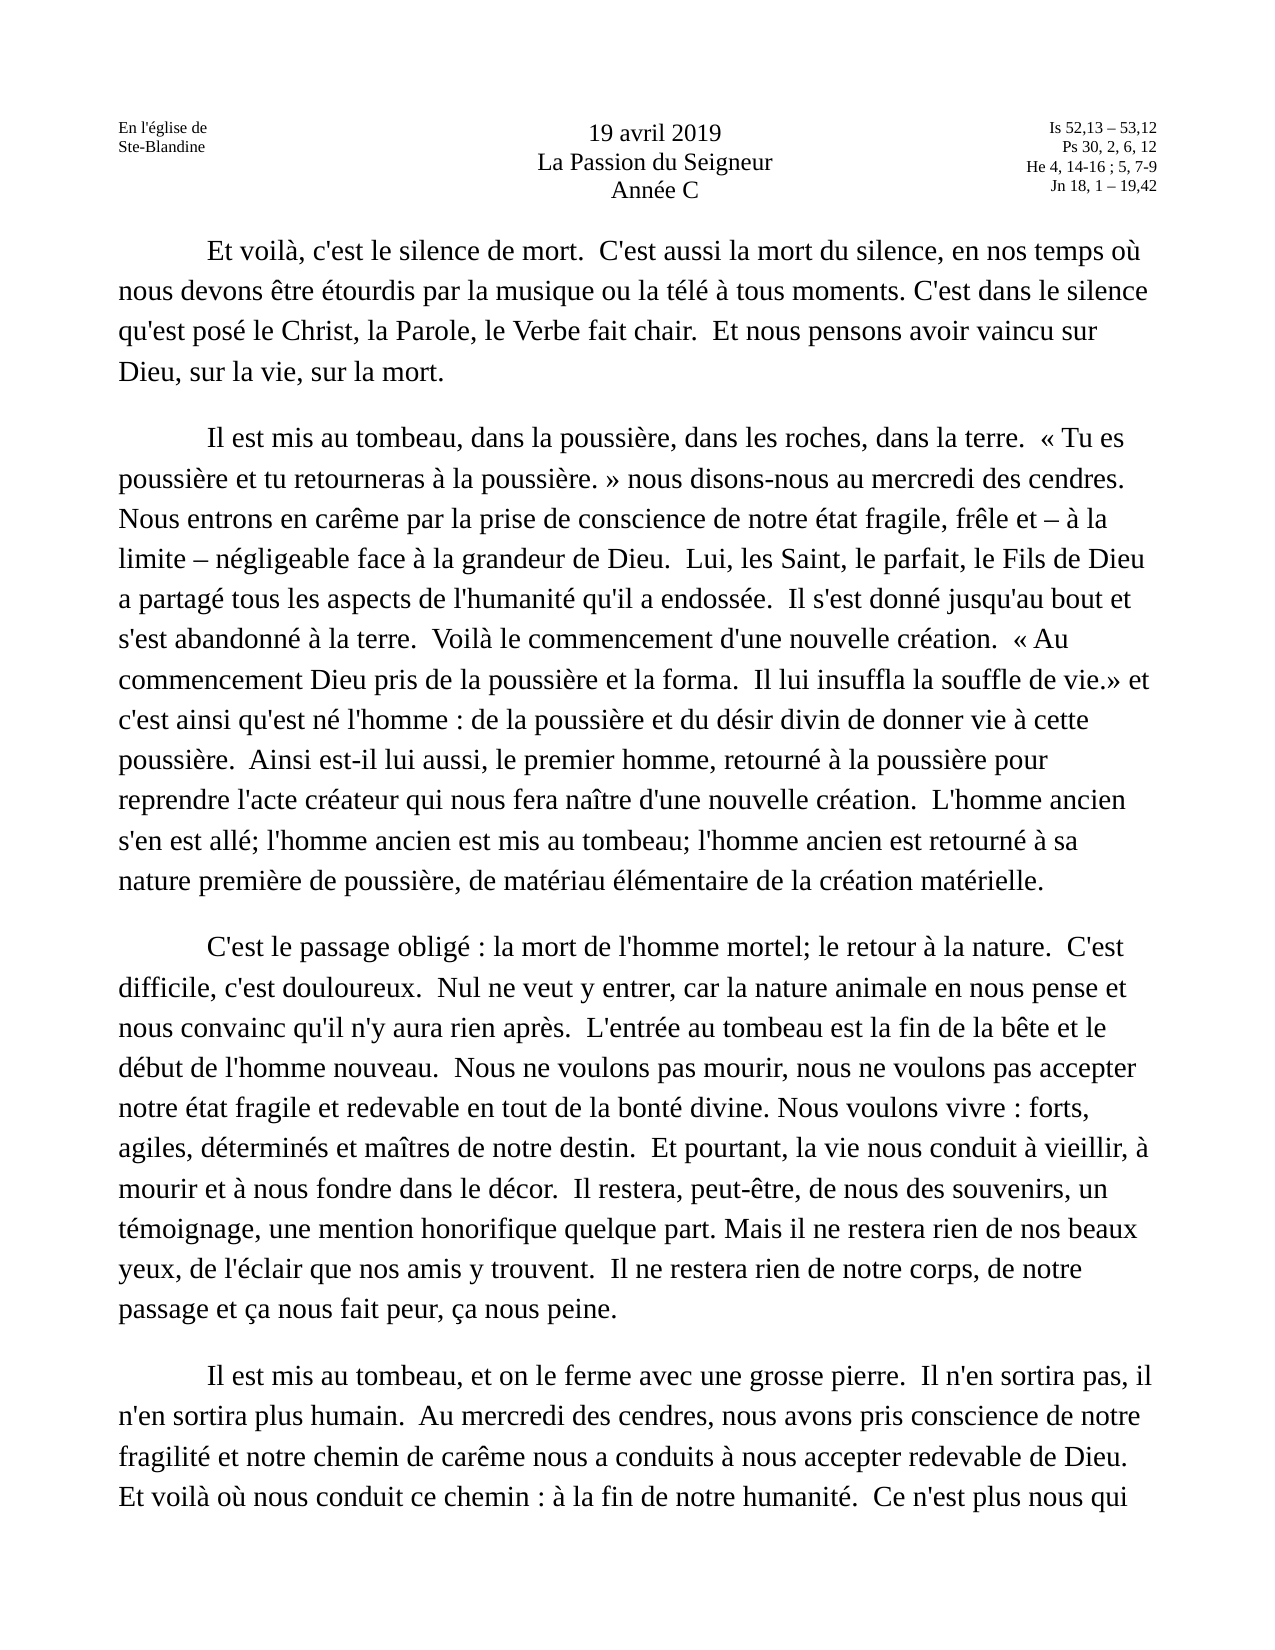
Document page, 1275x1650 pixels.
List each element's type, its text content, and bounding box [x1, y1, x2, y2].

text Il est mis au tombeau, dans la poussière, dans les roches, dans la terre. « Tu es poussière et tu retourneras à la poussière. » nous disons-nous au mercredi des cendres. Nous entrons en carême par la prise de conscience de notre état fragile, frêle et – à la limite – négligeable face à la grandeur de Dieu. Lui, les Saint, le parfait, le Fils de Dieu a partagé tous les aspects de l'humanité qu'il a endossée. Il s'est donné jusqu'au bout et s'est abandonné à la terre. Voilà le commencement d'une nouvelle création. « Au commencement Dieu pris de la poussière et la forma. Il lui insuffla la souffle de vie.» et c'est ainsi qu'est né l'homme : de la poussière et du désir divin de donner vie à cette poussière. Ainsi est-il lui aussi, le premier homme, retourné à la poussière pour reprendre l'acte créateur qui nous fera naître d'une nouvelle création. L'homme ancien s'en est allé; l'homme ancien est mis au tombeau; l'homme ancien est retourné à sa nature première de poussière, de matériau élémentaire de la création matérielle. [118, 421, 1157, 896]
text C'est le passage obligé : la mort de l'homme mortel; le retour à la nature. C'est difficile, c'est douloureux. Nul ne veut y entrer, car la nature animale en nous pense et nous convainc qu'il n'y aura rien après. L'entrée au tombeau est la fin de la bête et le début de l'homme nouveau. Nous ne voulons pas mourir, nous ne voulons pas accepter notre état fragile et redevable en tout de la bonté divine. Nous voulons vivre : forts, agiles, déterminés et maîtres de notre destin. Et pourtant, la vie nous conduit à vieillir, à mourir et à nous fondre dans le décor. Il restera, peut-être, de nous des souvenirs, un témoignage, une mention honorifique quelque part. Mais il ne restera rien de nos beaux yeux, de l'éclair que nos amis y trouvent. Il ne restera rien de notre corps, de notre passage et ça nous fait peur, ça nous peine. [118, 929, 1157, 1325]
table_header Is 52,13 – 53,12 Ps 30, 2, 6, 12 He 4, 14-16 ; 5, 7-9 Jn 18, 1 – 19,42 [1023, 118, 1157, 204]
text Il est mis au tombeau, et on le ferme avec une grosse pierre. Il n'en sortira pas, il n'en sortira plus humain. Au mercredi des cendres, nous avons pris conscience de notre fragilité et notre chemin de carême nous a conduits à nous accepter redevable de Dieu. Et voilà où nous conduit ce chemin : à la fin de notre humanité. Ce n'est plus nous qui [118, 1358, 1157, 1512]
table_header 19 avril 2019 La Passion du Seigneur Année C [287, 118, 1023, 204]
table_header En l'église de Ste-Blandine [118, 118, 287, 204]
text Et voilà, c'est le silence de mort. C'est aussi la mort du silence, en nos temps où nous devons être étourdis par la musique ou la télé à tous moments. C'est dans le silence qu'est posé le Christ, la Parole, le Verbe fait chair. Et nous pensons avoir vaincu sur Dieu, sur la vie, sur la mort. [118, 233, 1157, 387]
